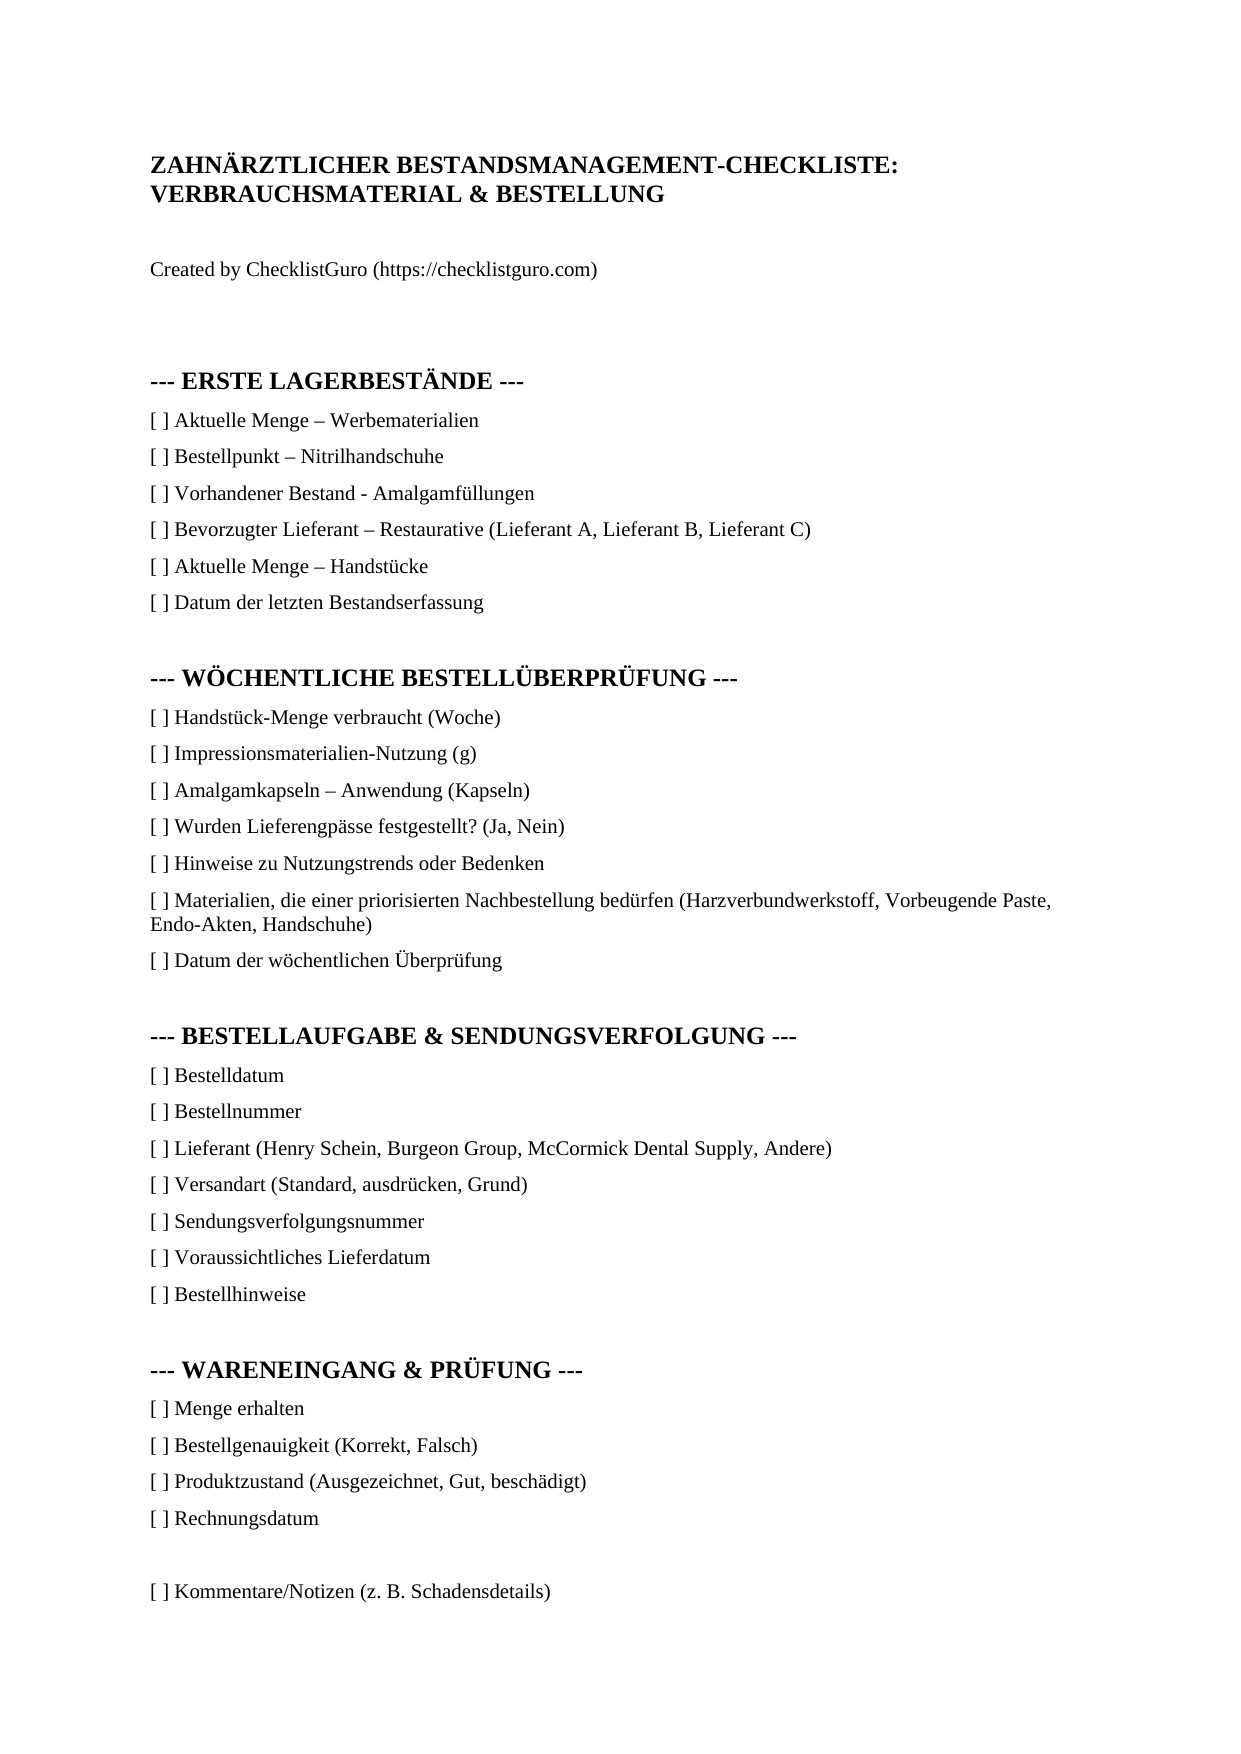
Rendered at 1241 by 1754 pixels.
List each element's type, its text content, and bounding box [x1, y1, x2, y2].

text [ ] Impressionsmaterialien-Nutzung (g) [150, 741, 1090, 765]
text [ ] Materialien, die einer priorisierten Nachbestellung bedürfen (Harzverbundwerkstoff, Vorbeugende Paste, Endo-Akten, Handschuhe) [150, 887, 1090, 936]
text --- ERSTE LAGERBESTÄNDE --- [150, 366, 1090, 395]
text [ ] Sendungsverfolgungsnummer [150, 1209, 1090, 1233]
text [ ] Aktuelle Menge – Handstücke [150, 554, 1090, 578]
text [ ] Handstück-Menge verbraucht (Woche) [150, 705, 1090, 729]
text [ ] Wurden Lieferengpässe festgestellt? (Ja, Nein) [150, 814, 1090, 838]
text [ ] Voraussichtliches Lieferdatum [150, 1245, 1090, 1269]
text [ ] Vorhandener Bestand - Amalgamfüllungen [150, 481, 1090, 505]
text [ ] Lieferant (Henry Schein, Burgeon Group, McCormick Dental Supply, Andere) [150, 1136, 1090, 1160]
text --- WARENEINGANG & PRÜFUNG --- [150, 1355, 1090, 1384]
text [ ] Bestellpunkt – Nitrilhandschuhe [150, 444, 1090, 468]
text [ ] Bestellnummer [150, 1099, 1090, 1123]
text [ ] Aktuelle Menge – Werbematerialien [150, 407, 1090, 432]
text [ ] Bestelldatum [150, 1062, 1090, 1087]
text [ ] Menge erhalten [150, 1396, 1090, 1420]
text Created by ChecklistGuro (https://checklistguro.com) [150, 257, 1090, 281]
text ZAHNÄRZTLICHER BESTANDSMANAGEMENT-CHECKLISTE: VERBRAUCHSMATERIAL & BESTELLUNG [150, 150, 1090, 207]
text [ ] Datum der letzten Bestandserfassung [150, 590, 1090, 614]
text [ ] Bestellgenauigkeit (Korrekt, Falsch) [150, 1433, 1090, 1457]
text [ ] Hinweise zu Nutzungstrends oder Bedenken [150, 851, 1090, 875]
text [ ] Versandart (Standard, ausdrücken, Grund) [150, 1172, 1090, 1196]
text --- BESTELLAUFGABE & SENDUNGSVERFOLGUNG --- [150, 1021, 1090, 1050]
text [ ] Datum der wöchentlichen Überprüfung [150, 948, 1090, 972]
text [ ] Rechnungsdatum [150, 1506, 1090, 1530]
text [ ] Bevorzugter Lieferant – Restaurative (Lieferant A, Lieferant B, Lieferant C) [150, 517, 1090, 541]
text [ ] Kommentare/Notizen (z. B. Schadensdetails) [150, 1579, 1090, 1603]
text [ ] Produktzustand (Ausgezeichnet, Gut, beschädigt) [150, 1469, 1090, 1493]
text [ ] Amalgamkapseln – Anwendung (Kapseln) [150, 778, 1090, 802]
text --- WÖCHENTLICHE BESTELLÜBERPRÜFUNG --- [150, 663, 1090, 692]
text [ ] Bestellhinweise [150, 1282, 1090, 1306]
